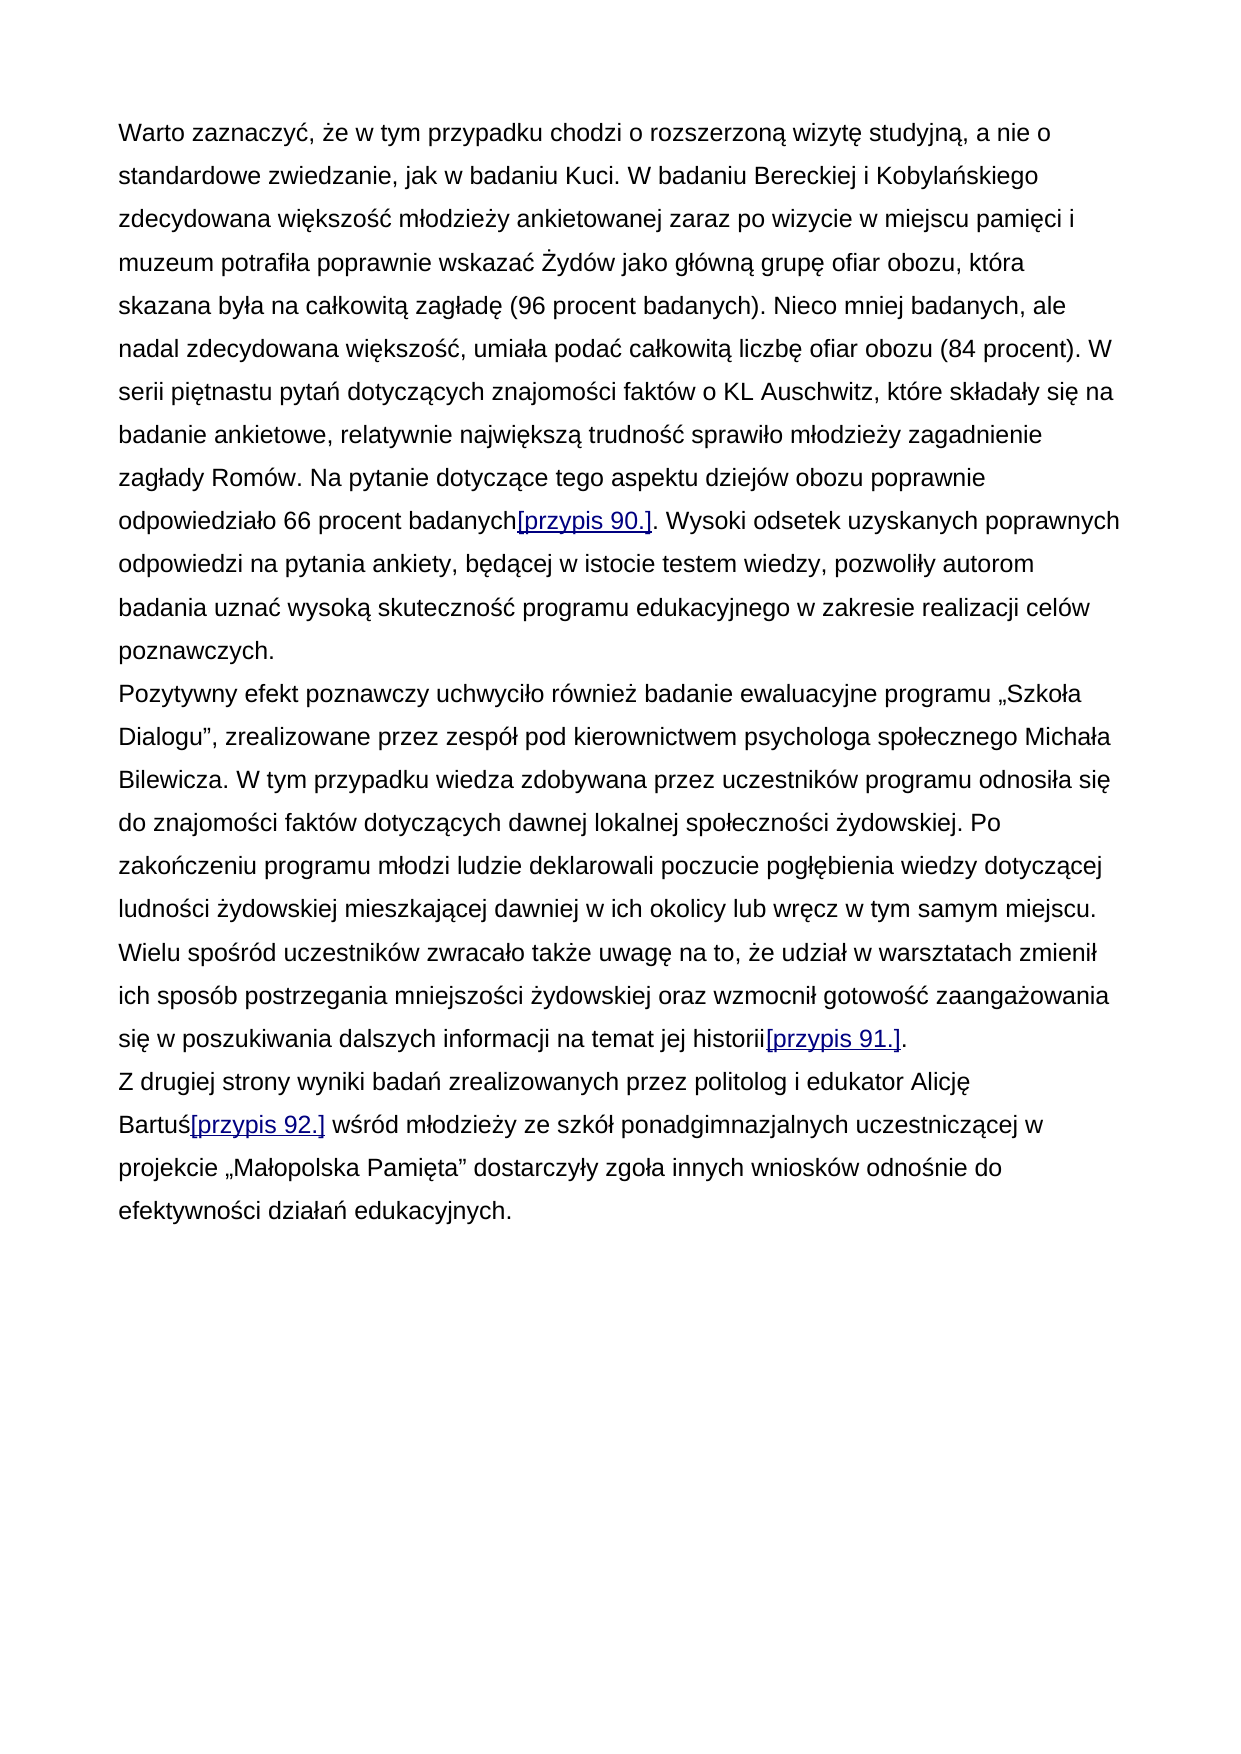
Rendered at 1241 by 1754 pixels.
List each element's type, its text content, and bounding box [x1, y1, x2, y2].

text Pozytywny efekt poznawczy uchwyciło również badanie ewaluacyjne programu „Szkoła Dialogu”, zrealizowane przez zespół pod kierownictwem psychologa społecznego Michała Bilewicza. W tym przypadku wiedza zdobywana przez uczestników programu odnosiła się do znajomości faktów dotyczących dawnej lokalnej społeczności żydowskiej. Po zakończeniu programu młodzi ludzie deklarowali poczucie pogłębienia wiedzy dotyczącej ludności żydowskiej mieszkającej dawniej w ich okolicy lub wręcz w tym samym miejscu. Wielu spośród uczestników zwracało także uwagę na to, że udział w warsztatach zmienił ich sposób postrzegania mniejszości żydowskiej oraz wzmocnił gotowość zaangażowania się w poszukiwania dalszych informacji na temat jej historii[przypis 91.]. [118, 679, 1122, 1052]
text Z drugiej strony wyniki badań zrealizowanych przez politolog i edukator Alicję Bartuś[przypis 92.] wśród młodzieży ze szkół ponadgimnazjalnych uczestniczącej w projekcie „Małopolska Pamięta” dostarczyły zgoła innych wniosków odnośnie do efektywności działań edukacyjnych. [118, 1067, 1122, 1225]
text Warto zaznaczyć, że w tym przypadku chodzi o rozszerzoną wizytę studyjną, a nie o standardowe zwiedzanie, jak w badaniu Kuci. W badaniu Bereckiej i Kobylańskiego zdecydowana większość młodzieży ankietowanej zaraz po wizycie w miejscu pamięci i muzeum potrafiła poprawnie wskazać Żydów jako główną grupę ofiar obozu, która skazana była na całkowitą zagładę (96 procent badanych). Nieco mniej badanych, ale nadal zdecydowana większość, umiała podać całkowitą liczbę ofiar obozu (84 procent). W serii piętnastu pytań dotyczących znajomości faktów o KL Auschwitz, które składały się na badanie ankietowe, relatywnie największą trudność sprawiło młodzieży zagadnienie zagłady Romów. Na pytanie dotyczące tego aspektu dziejów obozu poprawnie odpowiedziało 66 procent badanych[przypis 90.]. Wysoki odsetek uzyskanych poprawnych odpowiedzi na pytania ankiety, będącej w istocie testem wiedzy, pozwoliły autorom badania uznać wysoką skuteczność programu edukacyjnego w zakresie realizacji celów poznawczych. [118, 118, 1122, 664]
